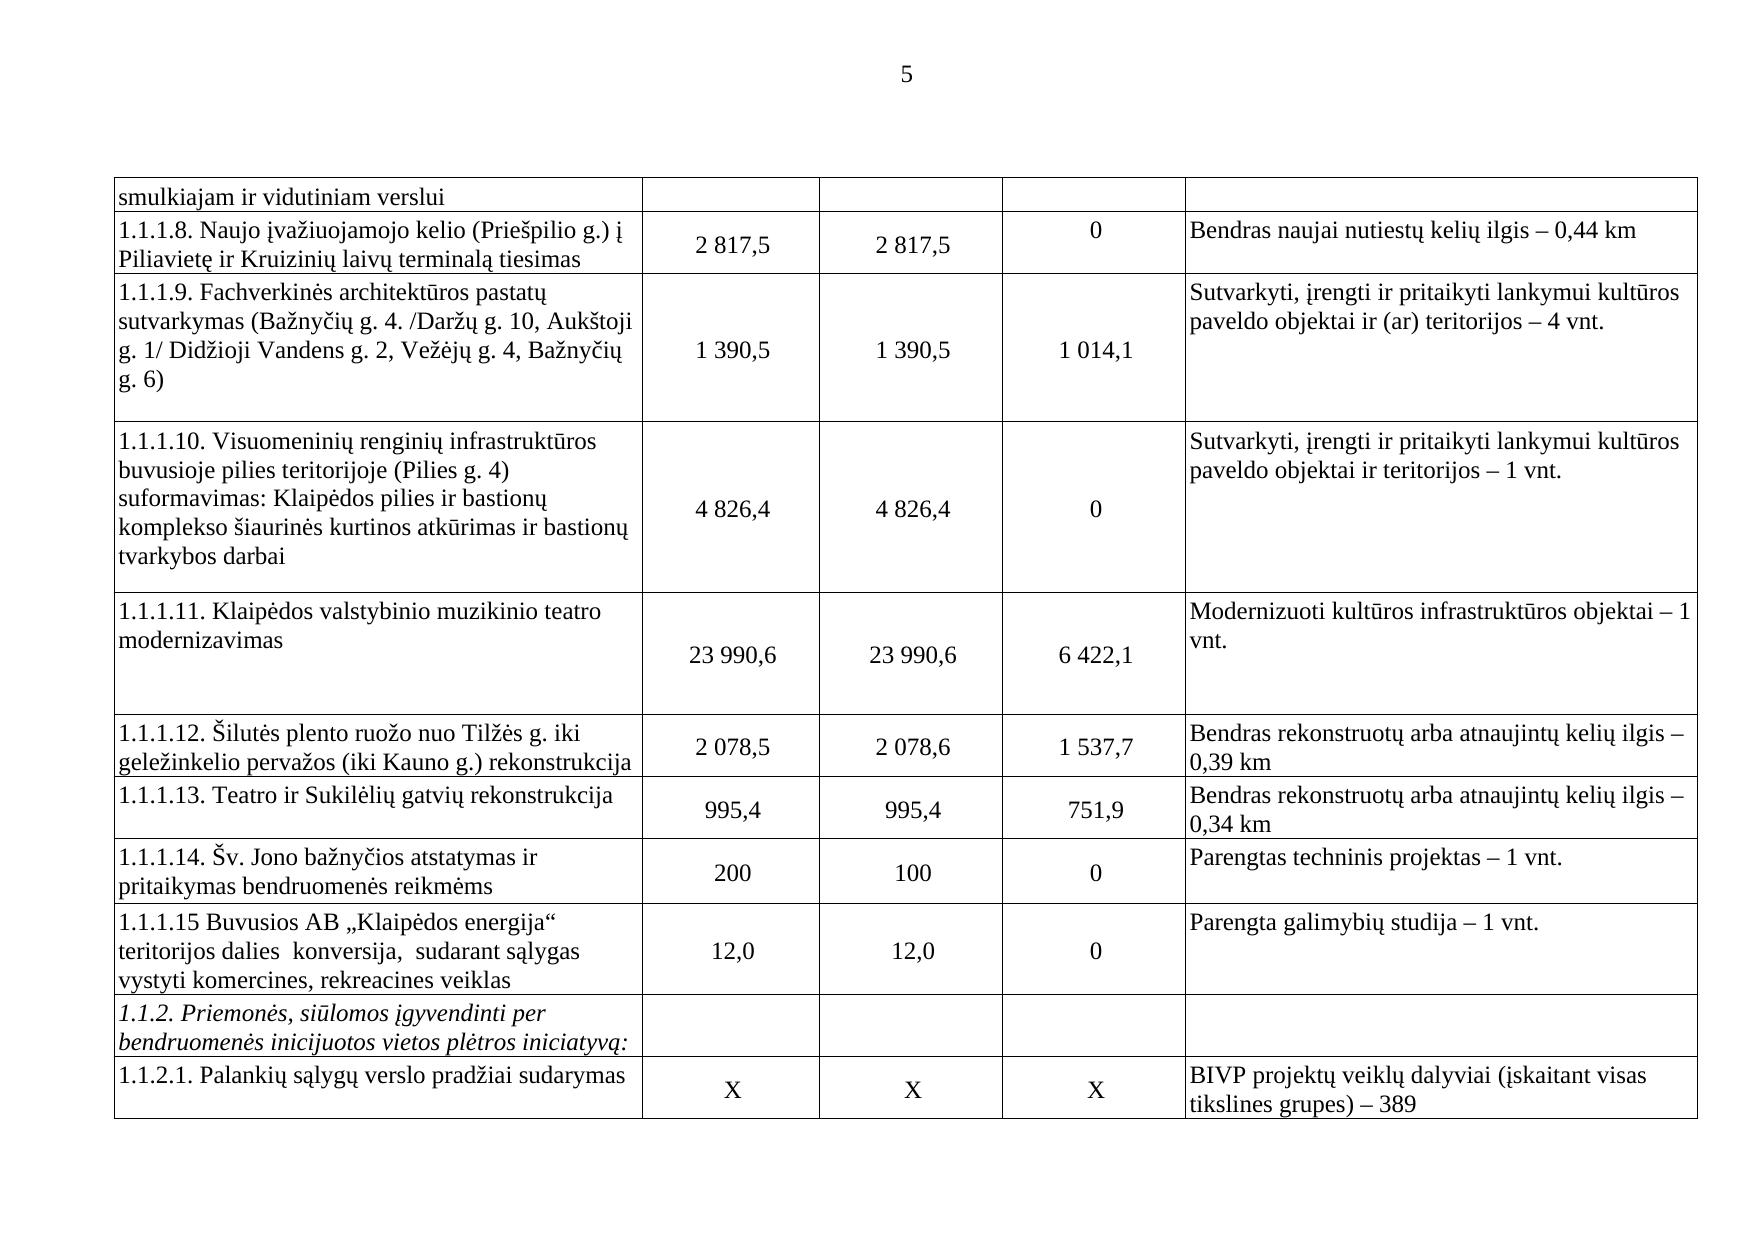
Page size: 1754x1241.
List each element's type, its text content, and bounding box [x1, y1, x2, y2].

table_cell 1.1.2. Priemonės, siūlomos įgyvendinti per bendruomenės inicijuotos vietos plėtros iniciatyvą: [115, 995, 642, 1056]
table_cell [1003, 995, 1185, 1056]
table_cell Bendras rekonstruotų arba atnaujintų kelių ilgis –0,34 km [1186, 777, 1697, 838]
table_cell Parengtas techninis projektas – 1 vnt. [1186, 839, 1697, 902]
table_cell Bendras naujai nutiestų kelių ilgis – 0,44 km [1186, 212, 1697, 273]
table_cell [1003, 178, 1185, 211]
table_cell 12,0 [643, 904, 819, 993]
table_cell [820, 995, 1002, 1056]
table_cell X [643, 1057, 819, 1118]
table_cell [1186, 178, 1697, 211]
table_cell 0 [1003, 904, 1185, 993]
table_cell 2 078,6 [820, 715, 1002, 776]
table_cell smulkiajam ir vidutiniam verslui [115, 178, 642, 211]
table_cell 995,4 [820, 777, 1002, 838]
table_cell 200 [643, 839, 819, 902]
table_cell Parengta galimybių studija – 1 vnt. [1186, 904, 1697, 993]
table_cell 1.1.1.9. Fachverkinės architektūros pastatų sutvarkymas (Bažnyčių g. 4. /Daržų g. 10, Aukštoji g. 1/ Didžioji Vandens g. 2, Vežėjų g. 4, Bažnyčių g. 6) [115, 274, 642, 421]
table_cell 1.1.1.12. Šilutės plento ruožo nuo Tilžės g. iki geležinkelio pervažos (iki Kauno g.) rekonstrukcija [115, 715, 642, 776]
table_cell Bendras rekonstruotų arba atnaujintų kelių ilgis – 0,39 km [1186, 715, 1697, 776]
table_cell 23 990,6 [643, 593, 819, 713]
table_cell [643, 995, 819, 1056]
table_cell 751,9 [1003, 777, 1185, 838]
table_cell 1.1.1.11. Klaipėdos valstybinio muzikinio teatro modernizavimas [115, 593, 642, 713]
table_cell 2 817,5 [643, 212, 819, 273]
table_cell 1.1.1.15 Buvusios AB „Klaipėdos energija“ teritorijos dalies konversija, sudarant sąlygas vystyti komercines, rekreacines veiklas [115, 904, 642, 993]
table_cell 23 990,6 [820, 593, 1002, 713]
table_cell X [1003, 1057, 1185, 1118]
table_cell 4 826,4 [820, 422, 1002, 592]
table_cell [643, 178, 819, 211]
table_cell 1 390,5 [643, 274, 819, 421]
table_cell BIVP projektų veiklų dalyviai (įskaitant visas tikslines grupes) – 389 [1186, 1057, 1697, 1118]
table_cell 0 [1003, 422, 1185, 592]
table_cell 1.1.1.8. Naujo įvažiuojamojo kelio (Priešpilio g.) į Piliavietę ir Kruizinių laivų terminalą tiesimas [115, 212, 642, 273]
table_cell [820, 178, 1002, 211]
table_cell 1.1.1.13. Teatro ir Sukilėlių gatvių rekonstrukcija [115, 777, 642, 838]
table_cell 1 537,7 [1003, 715, 1185, 776]
table_cell 1 390,5 [820, 274, 1002, 421]
table_cell 2 078,5 [643, 715, 819, 776]
table_cell 4 826,4 [643, 422, 819, 592]
table_cell Sutvarkyti, įrengti ir pritaikyti lankymui kultūros paveldo objektai ir teritorijos – 1 vnt. [1186, 422, 1697, 592]
table_cell 100 [820, 839, 1002, 902]
table_cell X [820, 1057, 1002, 1118]
table_cell 1.1.2.1. Palankių sąlygų verslo pradžiai sudarymas [115, 1057, 642, 1118]
table_cell 6 422,1 [1003, 593, 1185, 713]
table_cell Sutvarkyti, įrengti ir pritaikyti lankymui kultūros paveldo objektai ir (ar) teritorijos – 4 vnt. [1186, 274, 1697, 421]
table_cell 12,0 [820, 904, 1002, 993]
table_cell 1.1.1.10. Visuomeninių renginių infrastruktūros buvusioje pilies teritorijoje (Pilies g. 4) suformavimas: Klaipėdos pilies ir bastionų komplekso šiaurinės kurtinos atkūrimas ir bastionų tvarkybos darbai [115, 422, 642, 592]
table_cell 0 [1003, 839, 1185, 902]
table_cell 1.1.1.14. Šv. Jono bažnyčios atstatymas ir pritaikymas bendruomenės reikmėms [115, 839, 642, 902]
table_cell 0 [1003, 212, 1185, 273]
table_cell 995,4 [643, 777, 819, 838]
table_cell 2 817,5 [820, 212, 1002, 273]
table_cell Modernizuoti kultūros infrastruktūros objektai – 1 vnt. [1186, 593, 1697, 713]
table_cell 1 014,1 [1003, 274, 1185, 421]
table_cell [1186, 995, 1697, 1056]
